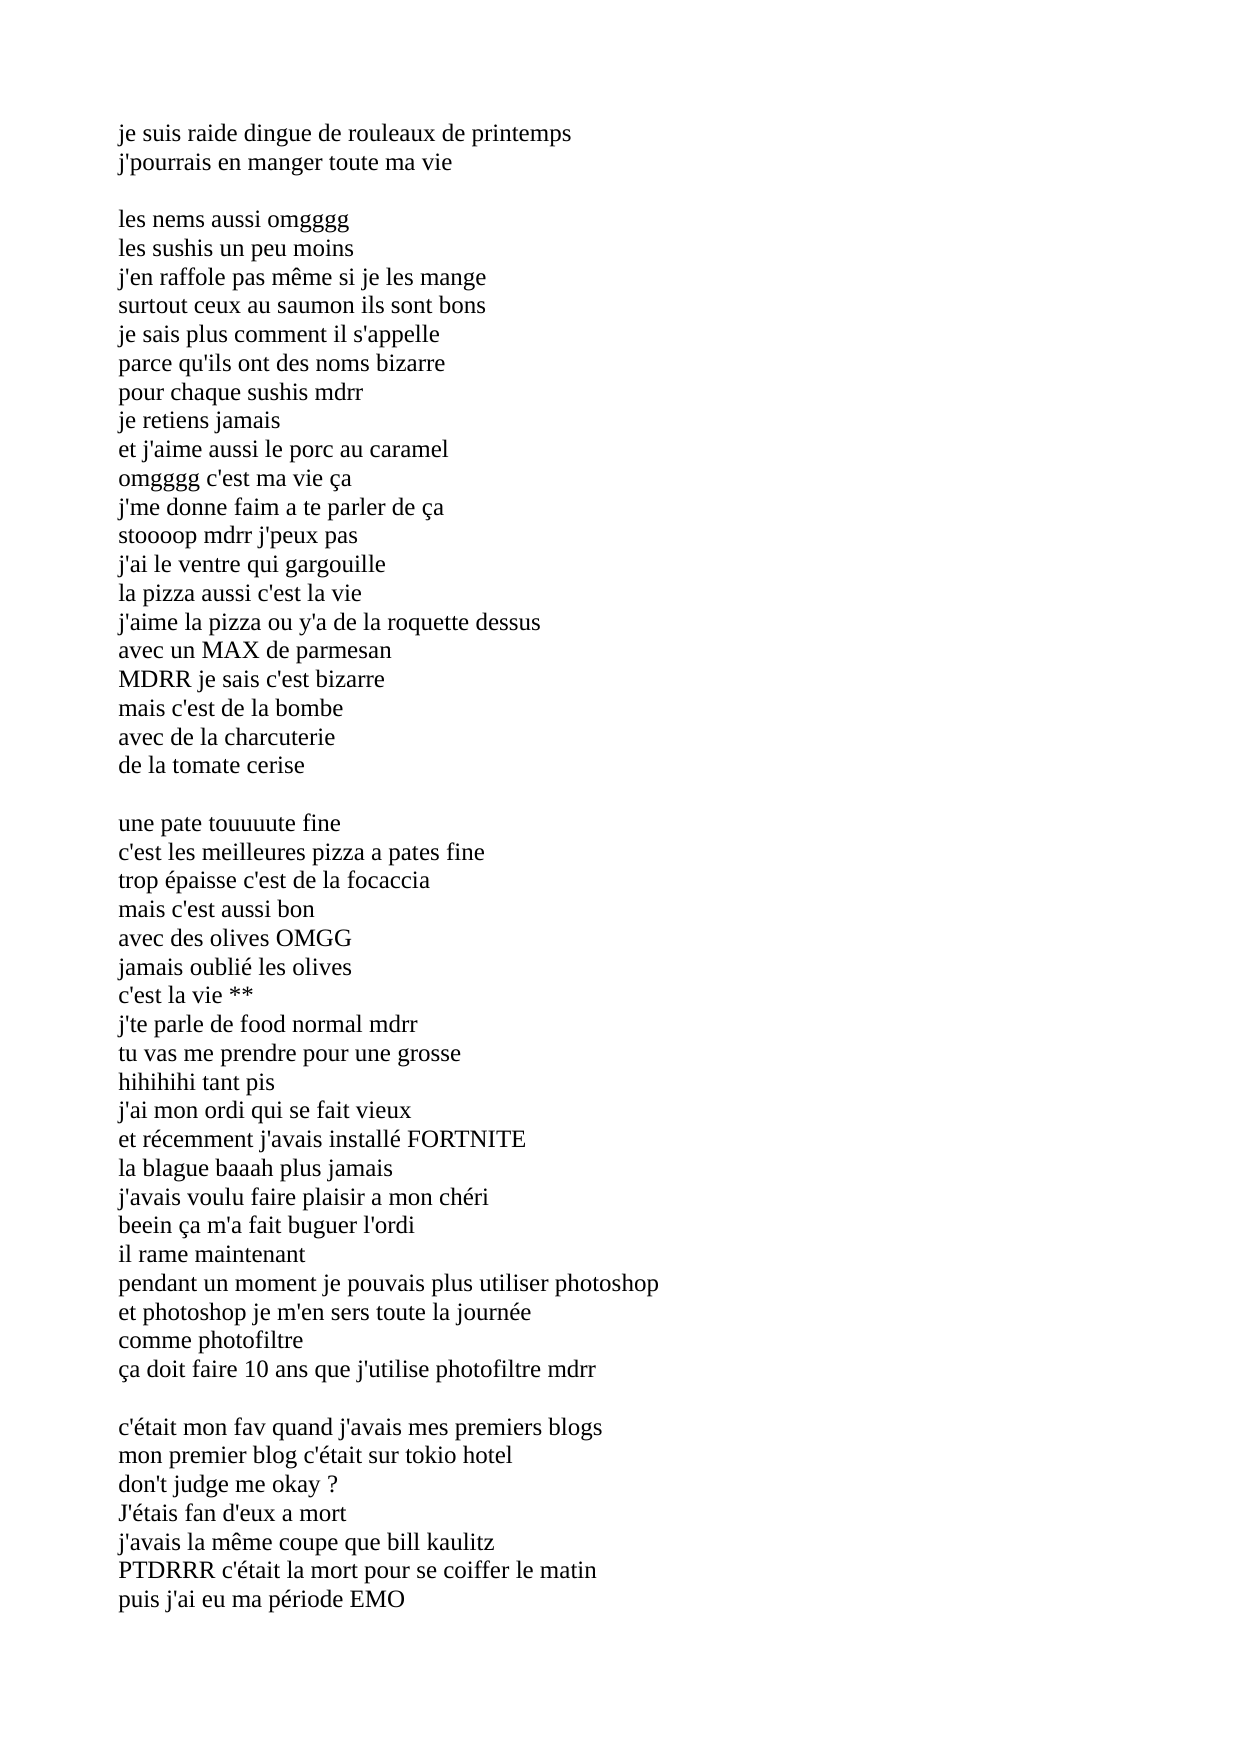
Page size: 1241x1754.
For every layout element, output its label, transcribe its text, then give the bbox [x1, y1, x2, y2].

text j'ai mon ordi qui se fait vieux [118, 1096, 1122, 1124]
text don't judge me okay ? [118, 1469, 1122, 1498]
text j'avais la même coupe que bill kaulitz [118, 1527, 1122, 1556]
text avec de la charcuterie [118, 722, 1122, 751]
text ça doit faire 10 ans que j'utilise photofiltre mdrr [118, 1354, 1122, 1383]
text j'avais voulu faire plaisir a mon chéri [118, 1182, 1122, 1211]
text comme photofiltre [118, 1326, 1122, 1354]
text de la tomate cerise [118, 751, 1122, 779]
text puis j'ai eu ma période EMO [118, 1584, 1122, 1613]
text avec des olives OMGG [118, 923, 1122, 952]
text parce qu'ils ont des noms bizarre [118, 348, 1122, 377]
text beein ça m'a fait buguer l'ordi [118, 1211, 1122, 1239]
text mais c'est aussi bon [118, 894, 1122, 923]
text j'en raffole pas même si je les mange [118, 262, 1122, 291]
text j'te parle de food normal mdrr [118, 1009, 1122, 1038]
text la pizza aussi c'est la vie [118, 578, 1122, 607]
text c'était mon fav quand j'avais mes premiers blogs [118, 1412, 1122, 1441]
text j'aime la pizza ou y'a de la roquette dessus [118, 607, 1122, 636]
text mais c'est de la bombe [118, 693, 1122, 722]
text les nems aussi omgggg [118, 204, 1122, 233]
text tu vas me prendre pour une grosse [118, 1038, 1122, 1067]
text j'ai le ventre qui gargouille [118, 549, 1122, 578]
text une pate touuuute fine [118, 808, 1122, 837]
text c'est la vie ** [118, 981, 1122, 1009]
text la blague baaah plus jamais [118, 1153, 1122, 1182]
text et j'aime aussi le porc au caramel [118, 434, 1122, 463]
text je retiens jamais [118, 406, 1122, 434]
text PTDRRR c'était la mort pour se coiffer le matin [118, 1556, 1122, 1584]
text J'étais fan d'eux a mort [118, 1498, 1122, 1527]
text stoooop mdrr j'peux pas [118, 521, 1122, 549]
text surtout ceux au saumon ils sont bons [118, 291, 1122, 319]
text avec un MAX de parmesan [118, 636, 1122, 664]
text et récemment j'avais installé FORTNITE [118, 1124, 1122, 1153]
text les sushis un peu moins [118, 233, 1122, 262]
text c'est les meilleures pizza a pates fine [118, 837, 1122, 866]
text omgggg c'est ma vie ça [118, 463, 1122, 492]
text pour chaque sushis mdrr [118, 377, 1122, 406]
text trop épaisse c'est de la focaccia [118, 866, 1122, 894]
text et photoshop je m'en sers toute la journée [118, 1297, 1122, 1326]
text MDRR je sais c'est bizarre [118, 664, 1122, 693]
text je suis raide dingue de rouleaux de printemps [118, 118, 1122, 147]
text j'pourrais en manger toute ma vie [118, 147, 1122, 176]
text pendant un moment je pouvais plus utiliser photoshop [118, 1268, 1122, 1297]
text hihihihi tant pis [118, 1067, 1122, 1096]
text il rame maintenant [118, 1239, 1122, 1268]
text j'me donne faim a te parler de ça [118, 492, 1122, 521]
text je sais plus comment il s'appelle [118, 319, 1122, 348]
text mon premier blog c'était sur tokio hotel [118, 1441, 1122, 1469]
text jamais oublié les olives [118, 952, 1122, 981]
